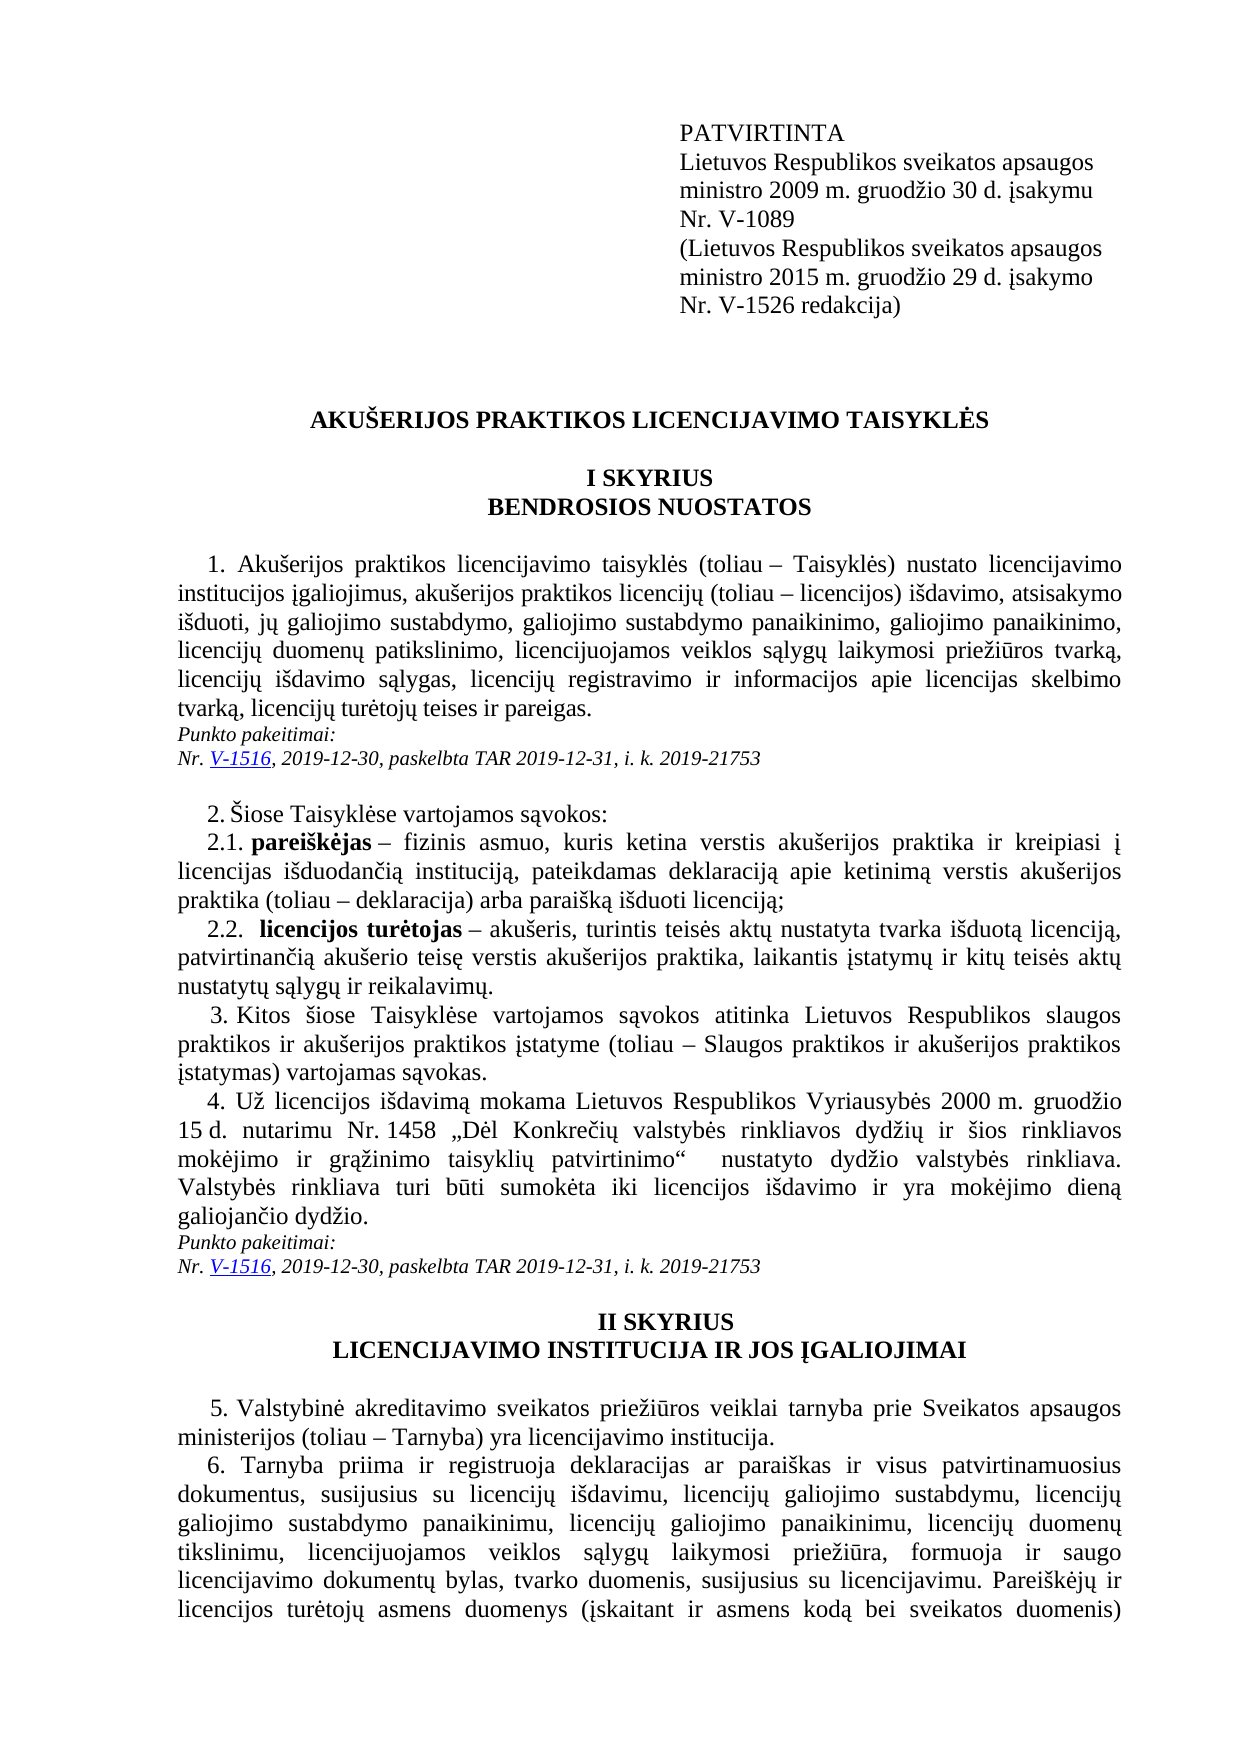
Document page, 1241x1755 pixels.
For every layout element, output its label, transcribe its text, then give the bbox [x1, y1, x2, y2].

text 5. Valstybinė akreditavimo sveikatos priežiūros veiklai tarnyba prie Sveikatos apsaugos ministerijos (toliau – Tarnyba) yra licencijavimo institucija. [177, 1393, 1122, 1451]
text Punkto pakeitimai: [177, 1230, 1122, 1254]
text (Lietuvos Respublikos sveikatos apsaugos [679, 233, 1122, 262]
text II SKYRIUS [177, 1307, 1122, 1336]
text Nr. V-1526 redakcija) [679, 291, 1122, 319]
text LICENCIJAVIMO INSTITUCIJA IR JOS ĮGALIOJIMAI [177, 1336, 1122, 1364]
text Lietuvos Respublikos sveikatos apsaugos [679, 147, 1122, 176]
text 6. Tarnyba priima ir registruoja deklaracijas ar paraiškas ir visus patvirtinamuosius dokumentus, susijusius su licencijų išdavimu, licencijų galiojimo sustabdymu, licencijų galiojimo sustabdymo panaikinimu, licencijų galiojimo panaikinimu, licencijų duomenų tikslinimu, licencijuojamos veiklos sąlygų laikymosi priežiūra, formuoja ir saugo licencijavimo dokumentų bylas, tvarko duomenis, susijusius su licencijavimu. Pareiškėjų ir licencijos turėtojų asmens duomenys (įskaitant ir asmens kodą bei sveikatos duomenis) [177, 1451, 1122, 1623]
text Nr. V-1516, 2019-12-30, paskelbta TAR 2019-12-31, i. k. 2019-21753 [177, 746, 1122, 770]
text 2.2. licencijos turėtojas – akušeris, turintis teisės aktų nustatyta tvarka išduotą licenciją, patvirtinančią akušerio teisę verstis akušerijos praktika, laikantis įstatymų ir kitų teisės aktų nustatytų sąlygų ir reikalavimų. [177, 914, 1122, 1000]
text Punkto pakeitimai: [177, 722, 1122, 746]
text I SKYRIUS [177, 463, 1122, 492]
text ministro 2015 m. gruodžio 29 d. įsakymo [679, 262, 1122, 291]
text 2.1. pareiškėjas – fizinis asmuo, kuris ketina verstis akušerijos praktika ir kreipiasi į licencijas išduodančią instituciją, pateikdamas deklaraciją apie ketinimą verstis akušerijos praktika (toliau – deklaracija) arba paraišką išduoti licenciją; [177, 827, 1122, 914]
text 1. Akušerijos praktikos licencijavimo taisyklės (toliau – Taisyklės) nustato licencijavimo institucijos įgaliojimus, akušerijos praktikos licencijų (toliau – licencijos) išdavimo, atsisakymo išduoti, jų galiojimo sustabdymo, galiojimo sustabdymo panaikinimo, galiojimo panaikinimo, licencijų duomenų patikslinimo, licencijuojamos veiklos sąlygų laikymosi priežiūros tvarką, licencijų išdavimo sąlygas, licencijų registravimo ir informacijos apie licencijas skelbimo tvarką, licencijų turėtojų teises ir pareigas. [177, 549, 1122, 722]
text PATVIRTINTA [679, 118, 1122, 147]
text ministro 2009 m. gruodžio 30 d. įsakymu [679, 176, 1122, 204]
text 4. Už licencijos išdavimą mokama Lietuvos Respublikos Vyriausybės 2000 m. gruodžio 15 d. nutarimu Nr. 1458 „Dėl Konkrečių valstybės rinkliavos dydžių ir šios rinkliavos mokėjimo ir grąžinimo taisyklių patvirtinimo“ nustatyto dydžio valstybės rinkliava. Valstybės rinkliava turi būti sumokėta iki licencijos išdavimo ir yra mokėjimo dieną galiojančio dydžio. [177, 1086, 1122, 1230]
text 3. Kitos šiose Taisyklėse vartojamos sąvokos atitinka Lietuvos Respublikos slaugos praktikos ir akušerijos praktikos įstatyme (toliau – Slaugos praktikos ir akušerijos praktikos įstatymas) vartojamas sąvokas. [177, 1000, 1122, 1086]
text Nr. V-1516, 2019-12-30, paskelbta TAR 2019-12-31, i. k. 2019-21753 [177, 1254, 1122, 1278]
text 2. Šiose Taisyklėse vartojamos sąvokos: [207, 799, 1122, 827]
text AKUŠERIJOS PRAKTIKOS LICENCIJAVIMO TAISYKLĖS [177, 406, 1122, 434]
text Nr. V-1089 [679, 204, 1122, 233]
text BENDROSIOS NUOSTATOS [177, 492, 1122, 521]
